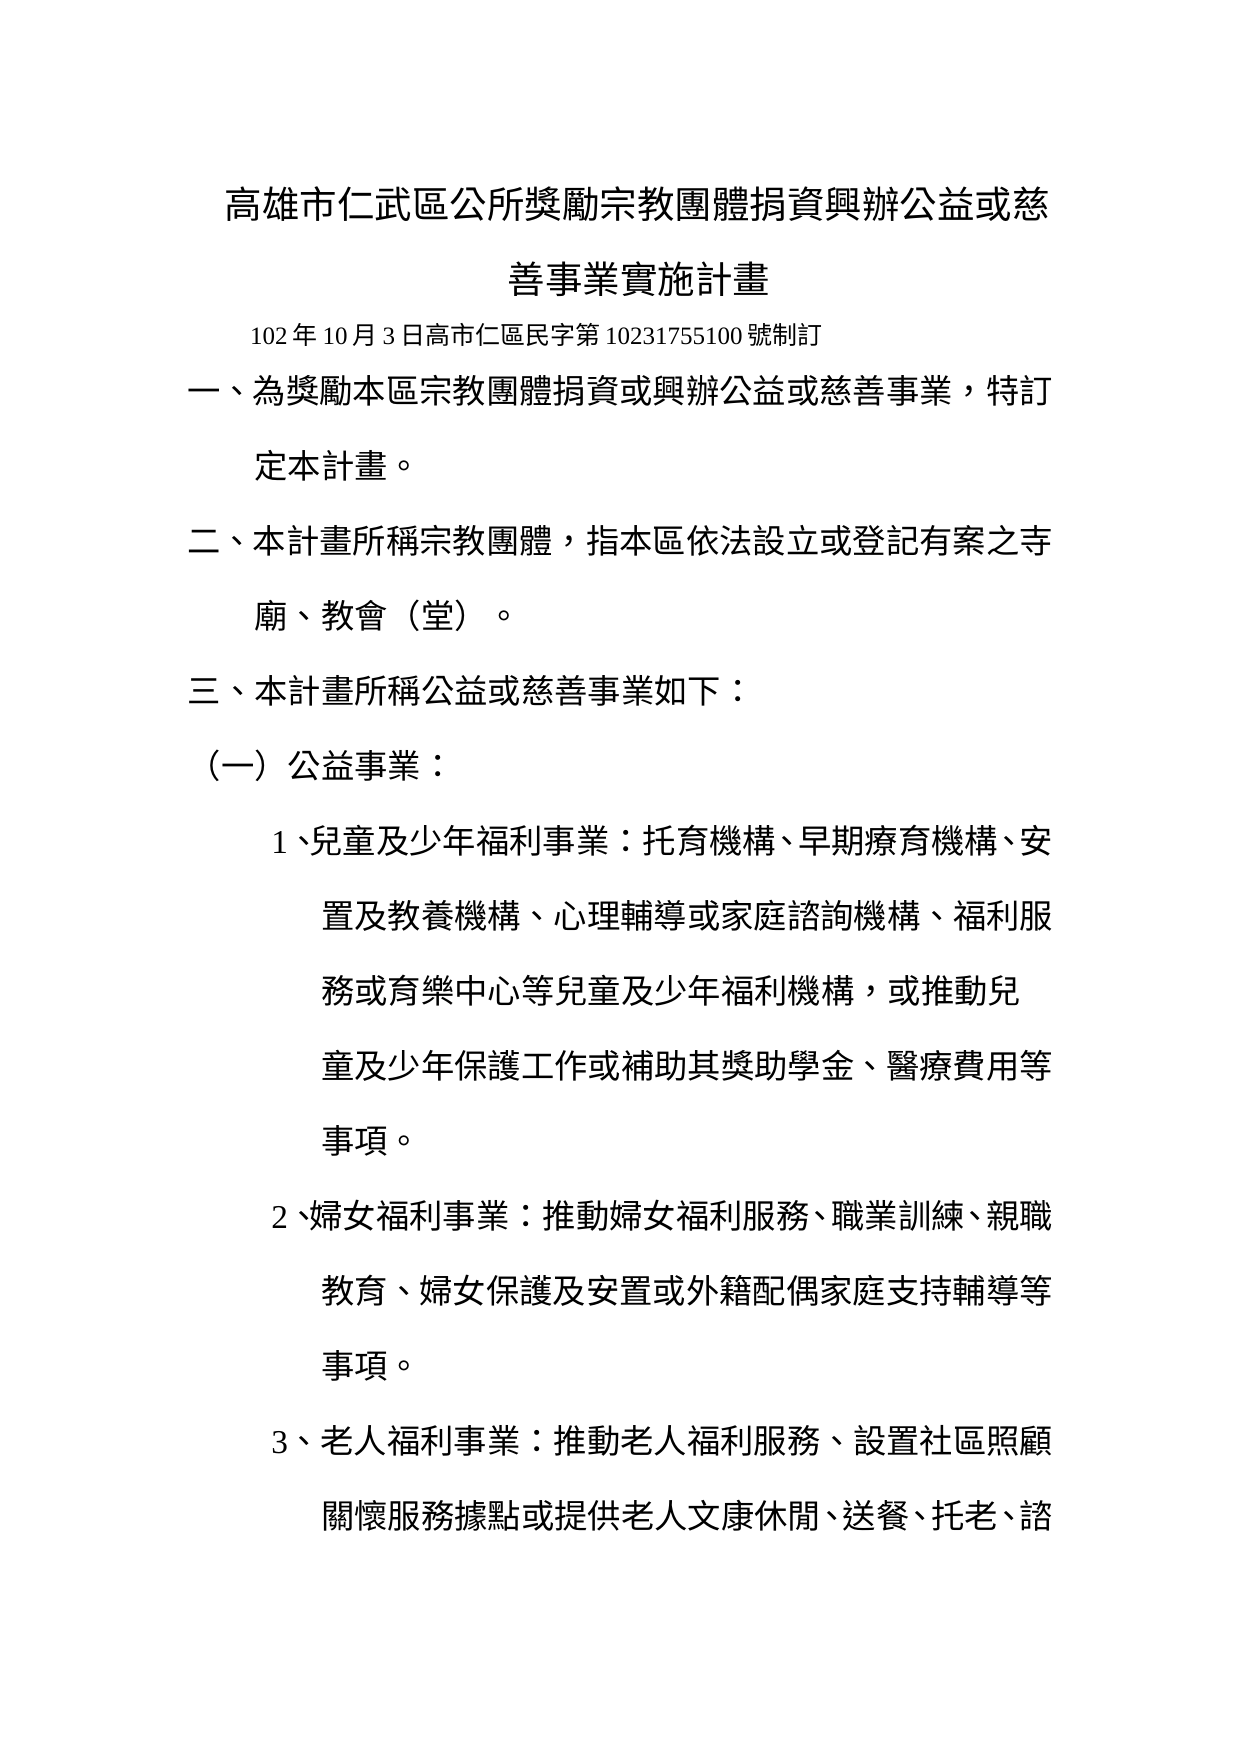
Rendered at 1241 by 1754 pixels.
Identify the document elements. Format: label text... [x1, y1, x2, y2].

text 三、本計畫所稱公益或慈善事業如下： [187, 652, 1053, 727]
text 高雄市仁武區公所獎勵宗教團體捐資興辦公益或慈善事業實施計畫 [221, 164, 1053, 314]
text （一）公益事業： [187, 727, 1053, 802]
text 1、兒童及少年福利事業：托育機構、早期療育機構、安置及教養機構、心理輔導或家庭諮詢機構、福利服務或育樂中心等兒童及少年福利機構，或推動兒童及少年保護工作或補助其獎助學金、醫療費用等事項。 [271, 802, 1053, 1177]
text 2、婦女福利事業：推動婦女福利服務、職業訓練、親職教育、婦女保護及安置或外籍配偶家庭支持輔導等事項。 [271, 1177, 1053, 1402]
text 二、本計畫所稱宗教團體，指本區依法設立或登記有案之寺廟、教會（堂）。 [187, 502, 1053, 652]
text 一、為獎勵本區宗教團體捐資或興辦公益或慈善事業，特訂定本計畫。 [187, 352, 1053, 502]
text 102年10月3日高市仁區民字第10231755100號制訂 [187, 314, 1053, 352]
text 3、老人福利事業：推動老人福利服務、設置社區照顧關懷服務據點或提供老人文康休閒、送餐、托老、諮 [271, 1402, 1053, 1552]
